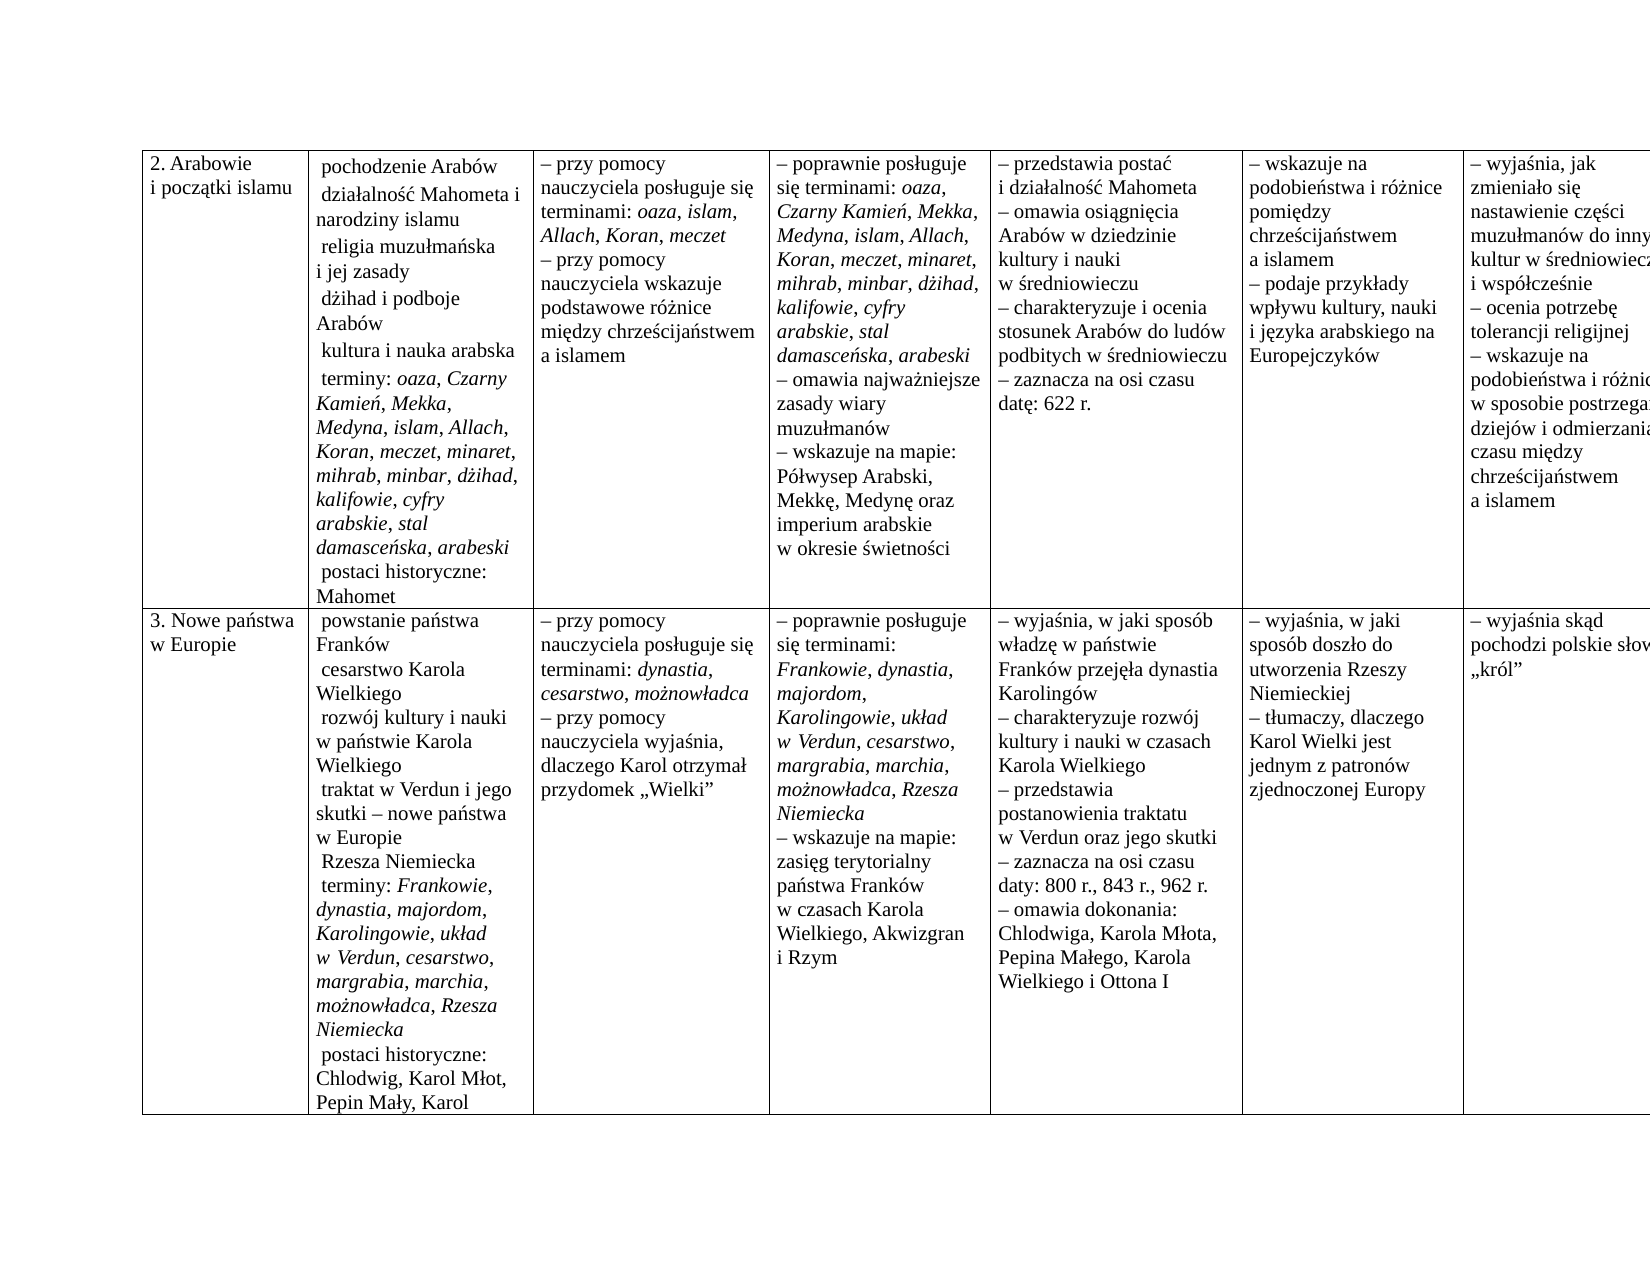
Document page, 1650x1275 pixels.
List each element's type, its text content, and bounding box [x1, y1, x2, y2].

table_cell 2. Arabowie i początki islamu [143, 151, 308, 608]
table_cell – przedstawia postać i działalność Mahometa – omawia osiągnięcia Arabów w dziedzinie kultury i nauki w średniowieczu – charakteryzuje i ocenia stosunek Arabów do ludów podbitych w średniowieczu – zaznacza na osi czasu datę: 622 r. [991, 151, 1242, 608]
table_cell – przy pomocy nauczyciela posługuje się terminami: oaza, islam, Allach, Koran, meczet – przy pomocy nauczyciela wskazuje podstawowe różnice między chrześcijaństwem a islamem [534, 151, 769, 608]
table_cell – wyjaśnia, w jaki sposób władzę w państwie Franków przejęła dynastia Karolingów – charakteryzuje rozwój kultury i nauki w czasach Karola Wielkiego – przedstawia postanowienia traktatu w Verdun oraz jego skutki – zaznacza na osi czasu daty: 800 r., 843 r., 962 r. – omawia dokonania: Chlodwiga, Karola Młota, Pepina Małego, Karola Wielkiego i Ottona I [991, 609, 1242, 1114]
table_cell – wyjaśnia, jak zmieniało się nastawienie części muzułmanów do innych kultur w średniowieczu i współcześnie – ocenia potrzebę tolerancji religijnej – wskazuje na podobieństwa i różnice w sposobie postrzegania dziejów i odmierzania czasu między chrześcijaństwem a islamem [1464, 151, 1650, 608]
table_cell – poprawnie posługuje się terminami: Frankowie, dynastia, majordom, Karolingowie, układ w Verdun, cesarstwo, margrabia, marchia, możnowładca, Rzesza Niemiecka – wskazuje na mapie: zasięg terytorialny państwa Franków w czasach Karola Wielkiego, Akwizgran i Rzym [770, 609, 990, 1114]
table_cell 3. Nowe państwa w Europie [143, 609, 308, 1114]
table_cell pochodzenie Arabów działalność Mahometa i narodziny islamu religia muzułmańska i jej zasady dżihad i podboje Arabów kultura i nauka arabska terminy: oaza, Czarny Kamień, Mekka, Medyna, islam, Allach, Koran, meczet, minaret, mihrab, minbar, dżihad, kalifowie, cyfry arabskie, stal damasceńska, arabeski postaci historyczne: Mahomet [309, 151, 533, 608]
table_cell – wskazuje na podobieństwa i różnice pomiędzy chrześcijaństwem a islamem – podaje przykłady wpływu kultury, nauki i języka arabskiego na Europejczyków [1243, 151, 1463, 608]
table_cell – poprawnie posługuje się terminami: oaza, Czarny Kamień, Mekka, Medyna, islam, Allach, Koran, meczet, minaret, mihrab, minbar, dżihad, kalifowie, cyfry arabskie, stal damasceńska, arabeski – omawia najważniejsze zasady wiary muzułmanów – wskazuje na mapie: Półwysep Arabski, Mekkę, Medynę oraz imperium arabskie w okresie świetności [770, 151, 990, 608]
table_cell – przy pomocy nauczyciela posługuje się terminami: dynastia, cesarstwo, możnowładca – przy pomocy nauczyciela wyjaśnia, dlaczego Karol otrzymał przydomek „Wielki” [534, 609, 769, 1114]
table_cell powstanie państwa Franków cesarstwo Karola Wielkiego rozwój kultury i nauki w państwie Karola Wielkiego traktat w Verdun i jego skutki – nowe państwa w Europie Rzesza Niemiecka terminy: Frankowie, dynastia, majordom, Karolingowie, układ w Verdun, cesarstwo, margrabia, marchia, możnowładca, Rzesza Niemiecka postaci historyczne: Chlodwig, Karol Młot, Pepin Mały, Karol [309, 609, 533, 1114]
table_cell – wyjaśnia skąd pochodzi polskie słowo „król” [1464, 609, 1650, 1114]
table_cell – wyjaśnia, w jaki sposób doszło do utworzenia Rzeszy Niemieckiej – tłumaczy, dlaczego Karol Wielki jest jednym z patronów zjednoczonej Europy [1243, 609, 1463, 1114]
